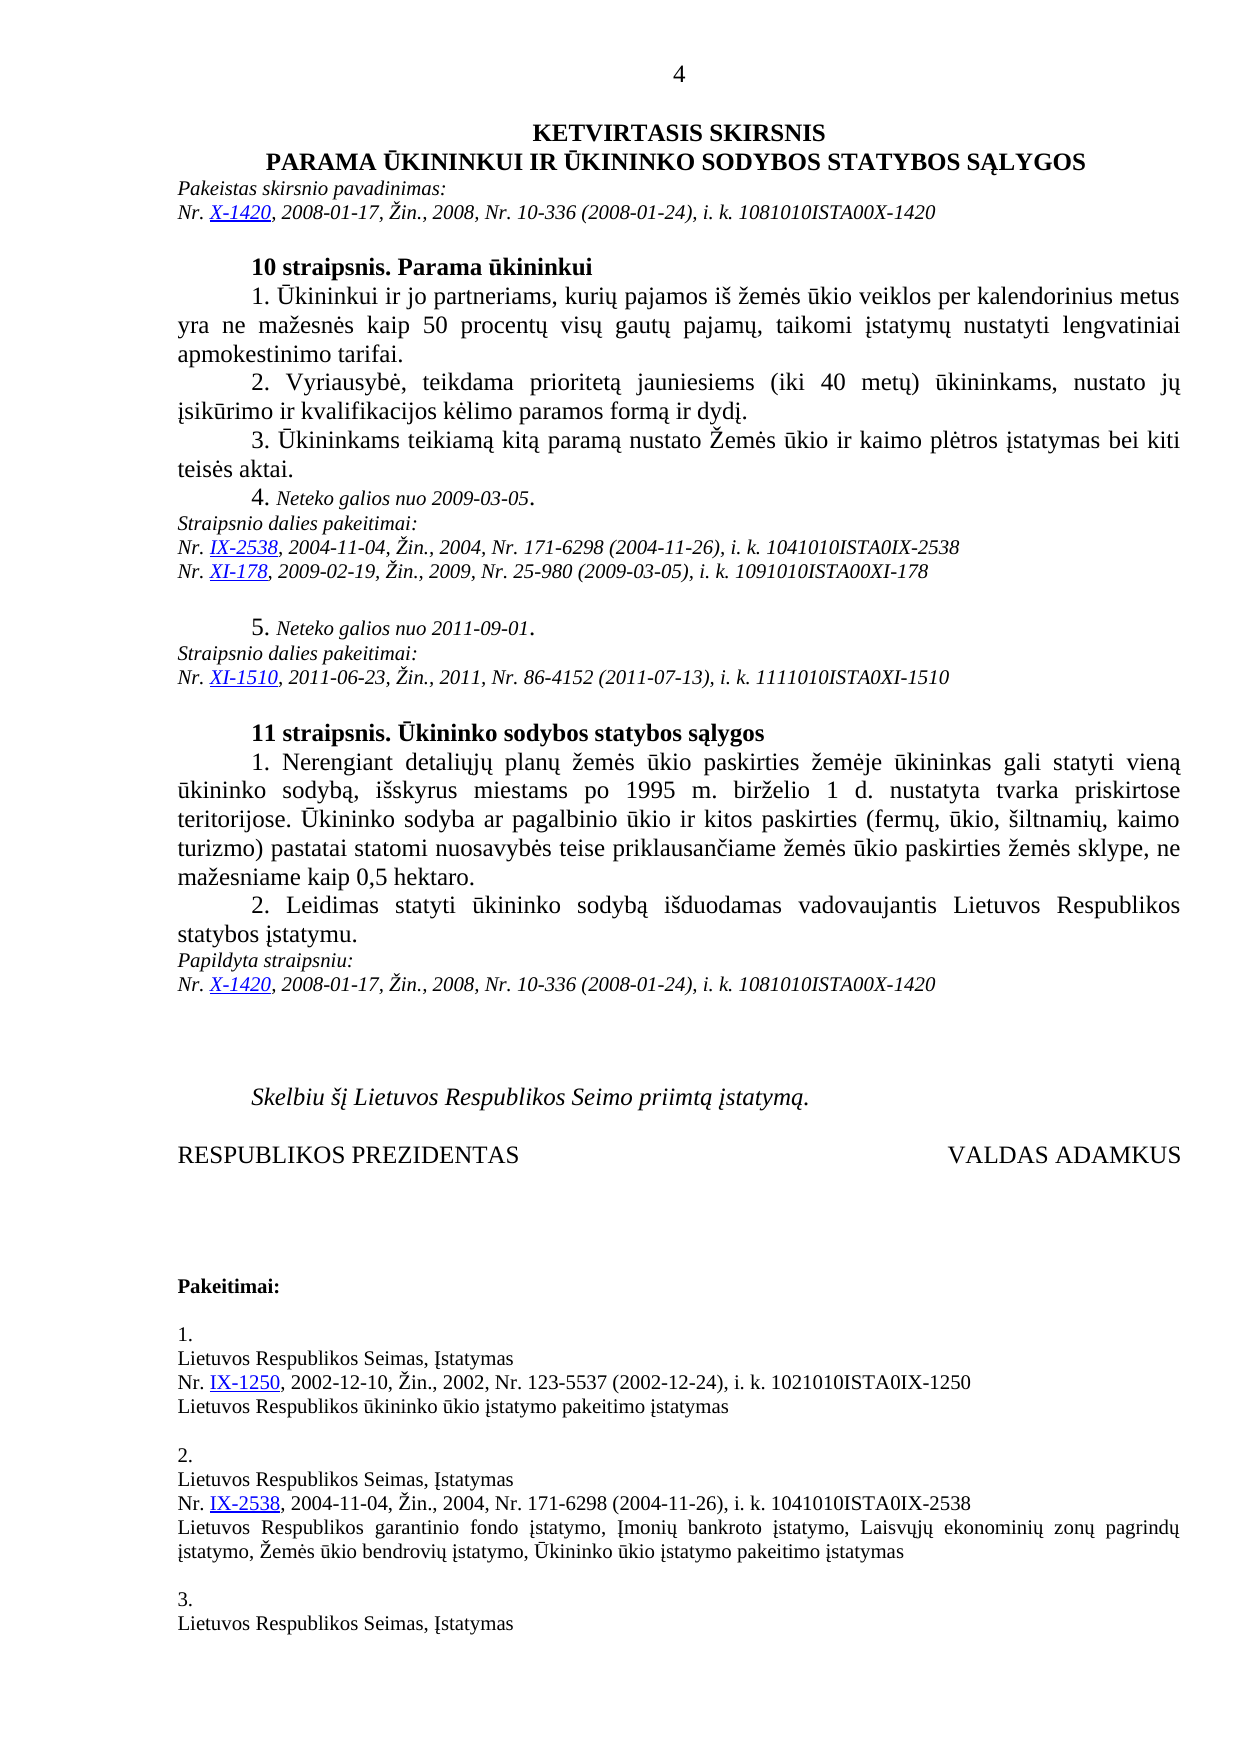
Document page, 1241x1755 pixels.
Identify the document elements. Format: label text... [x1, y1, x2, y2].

text 2. Vyriausybė, teikdama prioritetą jauniesiems (iki 40 metų) ūkininkams, nustato jų įsikūrimo ir kvalifikacijos kėlimo paramos formą ir dydį. [177, 367, 1181, 425]
text Lietuvos Respublikos Seimas, Įstatymas [177, 1611, 1181, 1635]
text PARAMA ŪKININKUI IR ŪKININKO SODYBOS STATYBOS SĄLYGOS [177, 147, 1181, 176]
text Nr. XI-178, 2009-02-19, Žin., 2009, Nr. 25-980 (2009-03-05), i. k. 1091010ISTA00XI-178 [177, 559, 1181, 583]
text Nr. XI-1510, 2011-06-23, Žin., 2011, Nr. 86-4152 (2011-07-13), i. k. 1111010ISTA0XI-1510 [177, 665, 1181, 689]
text 5. Neteko galios nuo 2011-09-01. [177, 612, 1181, 641]
text 4. Neteko galios nuo 2009-03-05. [177, 482, 1181, 511]
text Skelbiu šį Lietuvos Respublikos Seimo priimtą įstatymą. [177, 1082, 1181, 1111]
text Nr. IX-2538, 2004-11-04, Žin., 2004, Nr. 171-6298 (2004-11-26), i. k. 1041010ISTA0IX-2538 [177, 535, 1181, 559]
text 10 straipsnis. Parama ūkininkui [177, 252, 1181, 281]
text 2. [177, 1442, 1181, 1467]
text Lietuvos Respublikos Seimas, Įstatymas [177, 1346, 1181, 1370]
text Straipsnio dalies pakeitimai: [177, 641, 1181, 665]
text Lietuvos Respublikos ūkininko ūkio įstatymo pakeitimo įstatymas [177, 1394, 1181, 1418]
text Lietuvos Respublikos garantinio fondo įstatymo, Įmonių bankroto įstatymo, Laisvųjų ekonominių zonų pagrindų įstatymo, Žemės ūkio bendrovių įstatymo, Ūkininko ūkio įstatymo pakeitimo įstatymas [177, 1515, 1181, 1563]
text 2. Leidimas statyti ūkininko sodybą išduodamas vadovaujantis Lietuvos Respublikos statybos įstatymu. [177, 890, 1181, 948]
text RESPUBLIKOS PREZIDENTAS VALDAS ADAMKUS [177, 1140, 1181, 1168]
text 3. Ūkininkams teikiamą kitą paramą nustato Žemės ūkio ir kaimo plėtros įstatymas bei kiti teisės aktai. [177, 425, 1181, 482]
text 3. [177, 1587, 1181, 1611]
text Straipsnio dalies pakeitimai: [177, 511, 1181, 535]
text Lietuvos Respublikos Seimas, Įstatymas [177, 1467, 1181, 1491]
text 11 straipsnis. Ūkininko sodybos statybos sąlygos [177, 718, 1181, 747]
text Nr. X-1420, 2008-01-17, Žin., 2008, Nr. 10-336 (2008-01-24), i. k. 1081010ISTA00X-1420 [177, 972, 1181, 996]
text Nr. X-1420, 2008-01-17, Žin., 2008, Nr. 10-336 (2008-01-24), i. k. 1081010ISTA00X-1420 [177, 200, 1181, 224]
text Nr. IX-2538, 2004-11-04, Žin., 2004, Nr. 171-6298 (2004-11-26), i. k. 1041010ISTA0IX-2538 [177, 1491, 1181, 1515]
text 1. Ūkininkui ir jo partneriams, kurių pajamos iš žemės ūkio veiklos per kalendorinius metus yra ne mažesnės kaip 50 procentų visų gautų pajamų, taikomi įstatymų nustatyti lengvatiniai apmokestinimo tarifai. [177, 281, 1181, 367]
text KETVIRTASIS SKIRSNIS [177, 118, 1181, 147]
text 1. Nerengiant detaliųjų planų žemės ūkio paskirties žemėje ūkininkas gali statyti vieną ūkininko sodybą, išskyrus miestams po 1995 m. birželio 1 d. nustatyta tvarka priskirtose teritorijose. Ūkininko sodyba ar pagalbinio ūkio ir kitos paskirties (fermų, ūkio, šiltnamių, kaimo turizmo) pastatai statomi nuosavybės teise priklausančiame žemės ūkio paskirties žemės sklype, ne mažesniame kaip 0,5 hektaro. [177, 747, 1181, 890]
text Nr. IX-1250, 2002-12-10, Žin., 2002, Nr. 123-5537 (2002-12-24), i. k. 1021010ISTA0IX-1250 [177, 1370, 1181, 1394]
text Pakeistas skirsnio pavadinimas: [177, 176, 1181, 200]
text 1. [177, 1322, 1181, 1346]
text Papildyta straipsniu: [177, 948, 1181, 972]
text Pakeitimai: [177, 1274, 1181, 1298]
